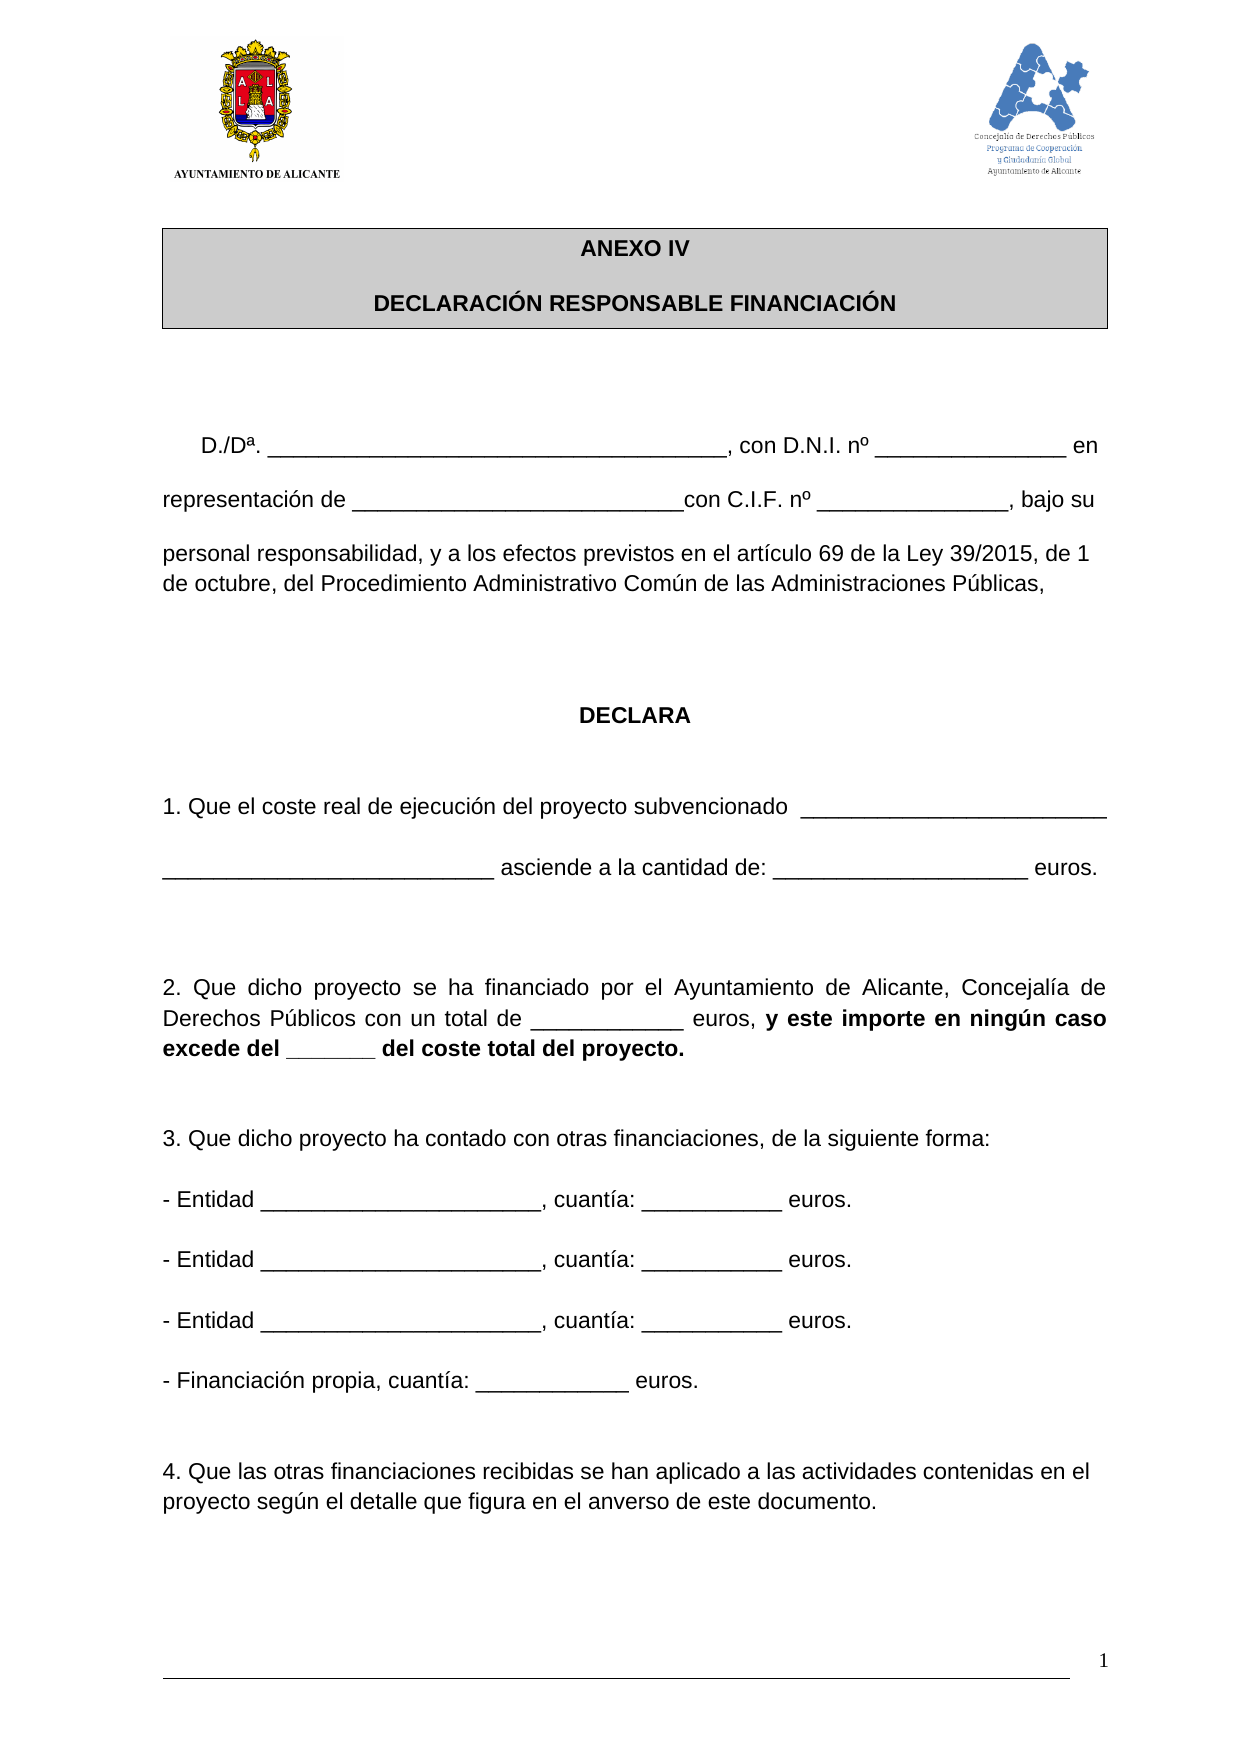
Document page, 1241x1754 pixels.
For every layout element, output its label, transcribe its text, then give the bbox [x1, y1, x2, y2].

text representación de __________________________con C.I.F. nº _______________, bajo su [162, 486, 1107, 512]
text D./Dª. ____________________________________, con D.N.I. nº _______________ en [162, 432, 1107, 458]
text - Financiación propia, cuantía: ____________ euros. [162, 1367, 1107, 1393]
text __________________________ asciende a la cantidad de: ____________________ euros. [162, 853, 1107, 880]
picture [169, 36, 344, 182]
text 1. Que el coste real de ejecución del proyecto subvencionado ________________________ [162, 793, 1107, 819]
text - Entidad ______________________, cuantía: ___________ euros. [162, 1246, 1107, 1273]
text DECLARA [162, 702, 1107, 729]
text 3. Que dicho proyecto ha contado con otras financiaciones, de la siguiente forma: [162, 1125, 1107, 1152]
text personal responsabilidad, y a los efectos previstos en el artículo 69 de la Ley 39/2015, de 1 de octubre, del Procedimiento Administrativo Común de las Administraciones Públicas, [162, 539, 1107, 596]
text 2. Que dicho proyecto se ha financiado por el Ayuntamiento de Alicante, Concejalía de Derechos Públicos con un total de ____________ euros, y este importe en ningún caso excede del _______ del coste total del proyecto. [162, 974, 1107, 1061]
table_header ANEXO IV DECLARACIÓN RESPONSABLE FINANCIACIÓN [163, 229, 1107, 328]
text - Entidad ______________________, cuantía: ___________ euros. [162, 1186, 1107, 1212]
text 4. Que las otras financiaciones recibidas se han aplicado a las actividades contenidas en el proyecto según el detalle que figura en el anverso de este documento. [162, 1458, 1107, 1514]
text - Entidad ______________________, cuantía: ___________ euros. [162, 1307, 1107, 1333]
picture [955, 27, 1117, 192]
